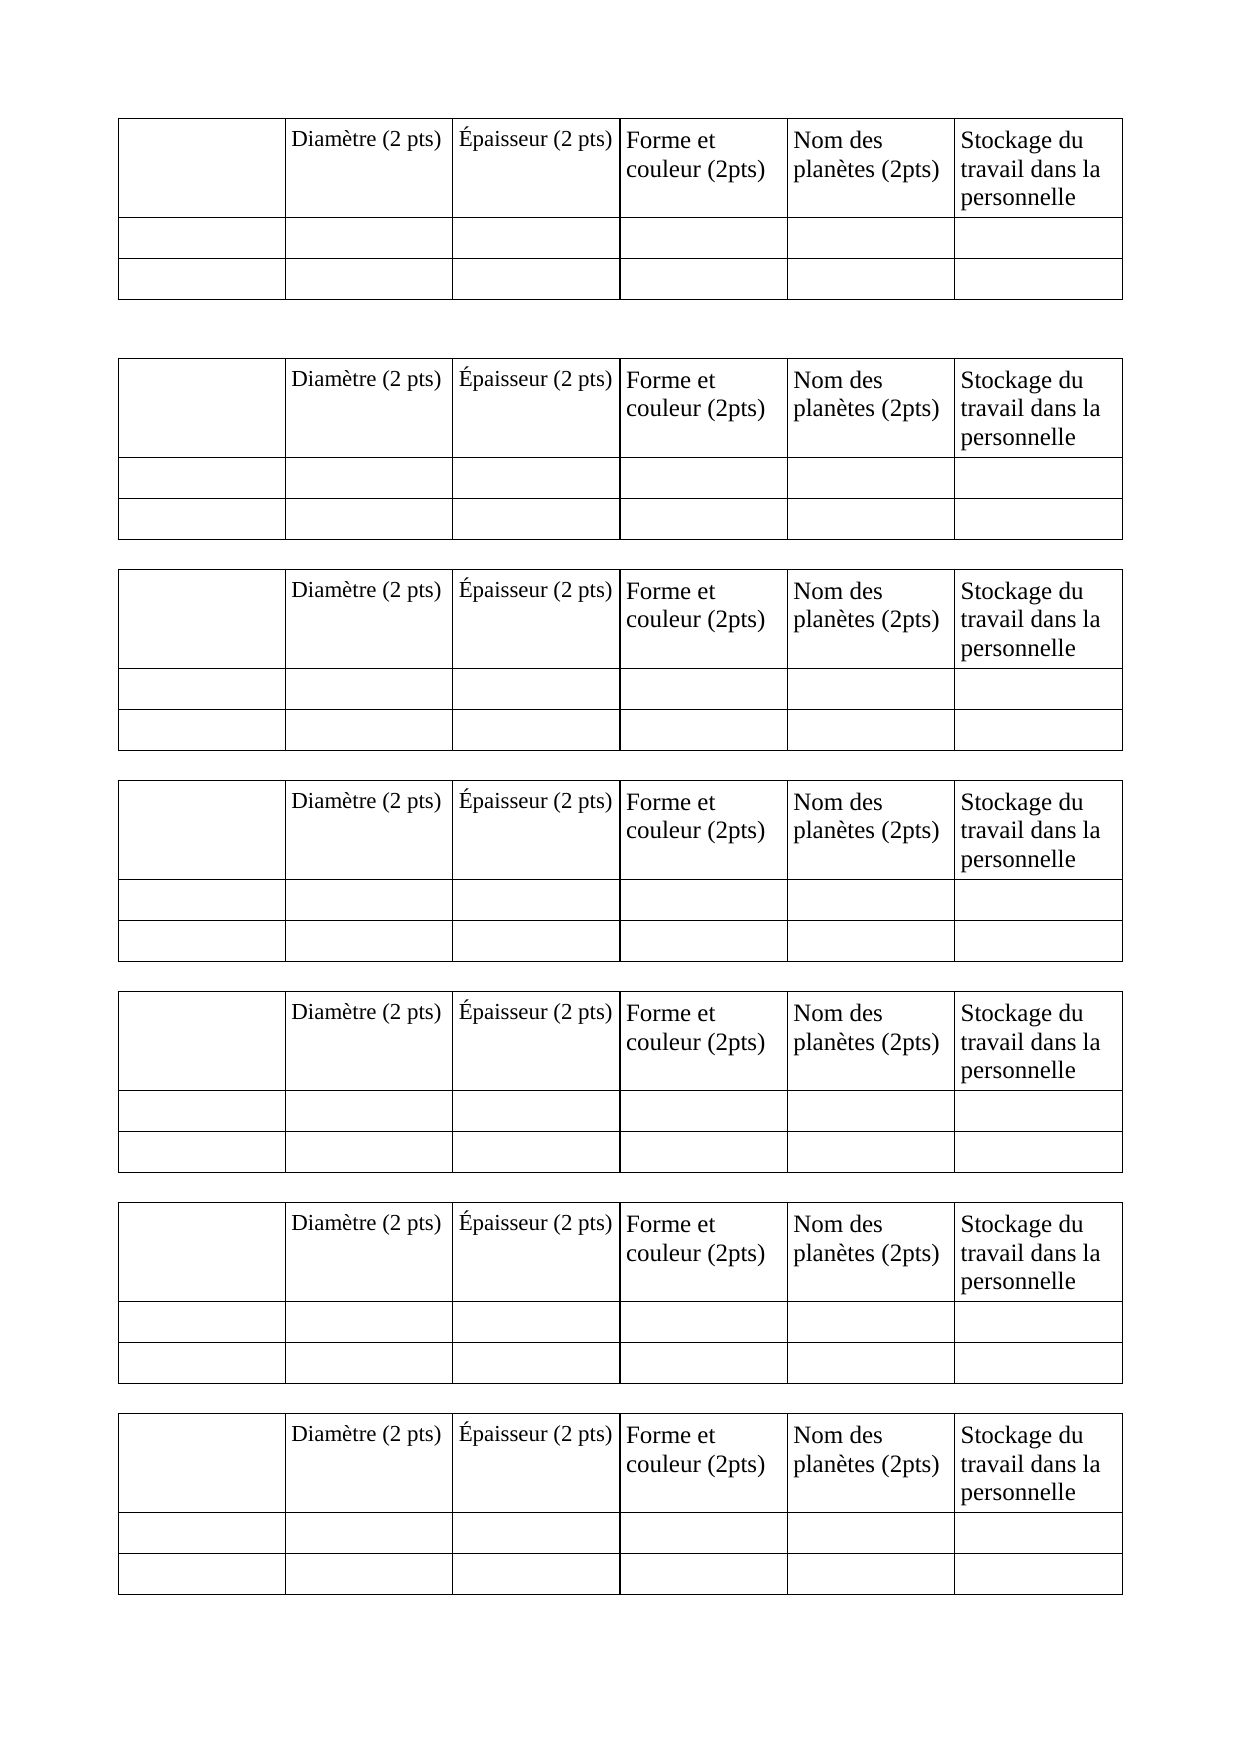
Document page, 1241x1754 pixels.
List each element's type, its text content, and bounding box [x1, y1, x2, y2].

table_header Diamètre (2 pts) [286, 1414, 452, 1512]
table_header [119, 570, 285, 668]
table_cell [453, 1302, 619, 1342]
table_cell [453, 458, 619, 498]
table_cell [286, 1343, 452, 1383]
table_cell [788, 1554, 954, 1594]
table_cell [119, 218, 285, 258]
table_header Stockage du travail dans la personnelle [955, 359, 1122, 457]
table_cell [119, 1302, 285, 1342]
table_cell [286, 1132, 452, 1172]
table_header Nom des planètes (2pts) [788, 1414, 954, 1512]
table_cell [286, 669, 452, 709]
table_cell [788, 499, 954, 539]
table_cell [119, 921, 285, 961]
table_cell [453, 1343, 619, 1383]
table_cell [788, 1302, 954, 1342]
table_cell [955, 218, 1122, 258]
table_cell [955, 1343, 1122, 1383]
table_cell [286, 921, 452, 961]
table_header [119, 1203, 285, 1301]
table_cell [119, 1091, 285, 1131]
table_header Nom des planètes (2pts) [788, 781, 954, 879]
table_cell [621, 218, 787, 258]
table_header [119, 781, 285, 879]
table_cell [286, 259, 452, 299]
table_cell [286, 1554, 452, 1594]
table_cell [621, 880, 787, 920]
table_cell [119, 1554, 285, 1594]
table_cell [621, 259, 787, 299]
table_cell [453, 1091, 619, 1131]
table_cell [621, 1091, 787, 1131]
table_cell [955, 880, 1122, 920]
table_cell [621, 710, 787, 750]
table_header Diamètre (2 pts) [286, 570, 452, 668]
table_cell [119, 499, 285, 539]
table_cell [286, 710, 452, 750]
table_cell [955, 921, 1122, 961]
table_cell [621, 669, 787, 709]
table_cell [955, 710, 1122, 750]
table_cell [955, 1554, 1122, 1594]
table_cell [119, 259, 285, 299]
table_header Épaisseur (2 pts) [453, 1203, 619, 1301]
table_cell [119, 710, 285, 750]
table_cell [453, 710, 619, 750]
table_cell [453, 669, 619, 709]
table_cell [286, 499, 452, 539]
table_cell [955, 458, 1122, 498]
table_cell [788, 921, 954, 961]
table_cell [453, 259, 619, 299]
table_cell [621, 1554, 787, 1594]
table_header Diamètre (2 pts) [286, 1203, 452, 1301]
table_cell [621, 1343, 787, 1383]
table_cell [453, 218, 619, 258]
table_cell [788, 259, 954, 299]
table_cell [286, 1091, 452, 1131]
table_cell [453, 1513, 619, 1553]
table_header Forme et couleur (2pts) [621, 1203, 787, 1301]
table_header Stockage du travail dans la personnelle [955, 1203, 1122, 1301]
table_header Forme et couleur (2pts) [621, 992, 787, 1090]
table_cell [788, 1343, 954, 1383]
table_cell [955, 1513, 1122, 1553]
table_header Épaisseur (2 pts) [453, 119, 619, 217]
table_cell [621, 1132, 787, 1172]
table_header Nom des planètes (2pts) [788, 992, 954, 1090]
table_cell [286, 880, 452, 920]
table_cell [119, 1513, 285, 1553]
table_header Forme et couleur (2pts) [621, 1414, 787, 1512]
table_cell [453, 499, 619, 539]
table_cell [621, 1513, 787, 1553]
table_header Diamètre (2 pts) [286, 359, 452, 457]
table_cell [955, 259, 1122, 299]
table_cell [286, 1302, 452, 1342]
table_cell [453, 921, 619, 961]
table_cell [621, 499, 787, 539]
table_header Épaisseur (2 pts) [453, 359, 619, 457]
table_cell [621, 1302, 787, 1342]
table_cell [955, 499, 1122, 539]
table_header Diamètre (2 pts) [286, 992, 452, 1090]
table_cell [453, 1554, 619, 1594]
table_cell [286, 458, 452, 498]
table_cell [788, 458, 954, 498]
table_cell [119, 669, 285, 709]
table_cell [621, 458, 787, 498]
table_cell [788, 1132, 954, 1172]
table_cell [788, 1513, 954, 1553]
table_header Diamètre (2 pts) [286, 781, 452, 879]
table_header Stockage du travail dans la personnelle [955, 119, 1122, 217]
table_header Épaisseur (2 pts) [453, 781, 619, 879]
table_header Épaisseur (2 pts) [453, 992, 619, 1090]
table_header Stockage du travail dans la personnelle [955, 992, 1122, 1090]
table_header Forme et couleur (2pts) [621, 570, 787, 668]
table_cell [286, 1513, 452, 1553]
table_header [119, 1414, 285, 1512]
table_header Nom des planètes (2pts) [788, 359, 954, 457]
table_cell [788, 1091, 954, 1131]
table_header Nom des planètes (2pts) [788, 119, 954, 217]
table_cell [788, 710, 954, 750]
table_header [119, 119, 285, 217]
table_cell [955, 1091, 1122, 1131]
table_cell [453, 880, 619, 920]
table_header Diamètre (2 pts) [286, 119, 452, 217]
table_cell [119, 1343, 285, 1383]
table_header Stockage du travail dans la personnelle [955, 570, 1122, 668]
table_header Nom des planètes (2pts) [788, 1203, 954, 1301]
table_cell [119, 1132, 285, 1172]
table_header Épaisseur (2 pts) [453, 1414, 619, 1512]
table_header [119, 359, 285, 457]
table_cell [621, 921, 787, 961]
table_header Épaisseur (2 pts) [453, 570, 619, 668]
table_header Stockage du travail dans la personnelle [955, 781, 1122, 879]
table_header [119, 992, 285, 1090]
table_cell [955, 1132, 1122, 1172]
table_cell [788, 880, 954, 920]
table_header Forme et couleur (2pts) [621, 119, 787, 217]
table_header Forme et couleur (2pts) [621, 781, 787, 879]
table_cell [119, 880, 285, 920]
table_cell [453, 1132, 619, 1172]
table_header Nom des planètes (2pts) [788, 570, 954, 668]
table_header Stockage du travail dans la personnelle [955, 1414, 1122, 1512]
table_header Forme et couleur (2pts) [621, 359, 787, 457]
table_cell [286, 218, 452, 258]
table_cell [955, 669, 1122, 709]
table_cell [788, 218, 954, 258]
table_cell [788, 669, 954, 709]
table_cell [955, 1302, 1122, 1342]
table_cell [119, 458, 285, 498]
